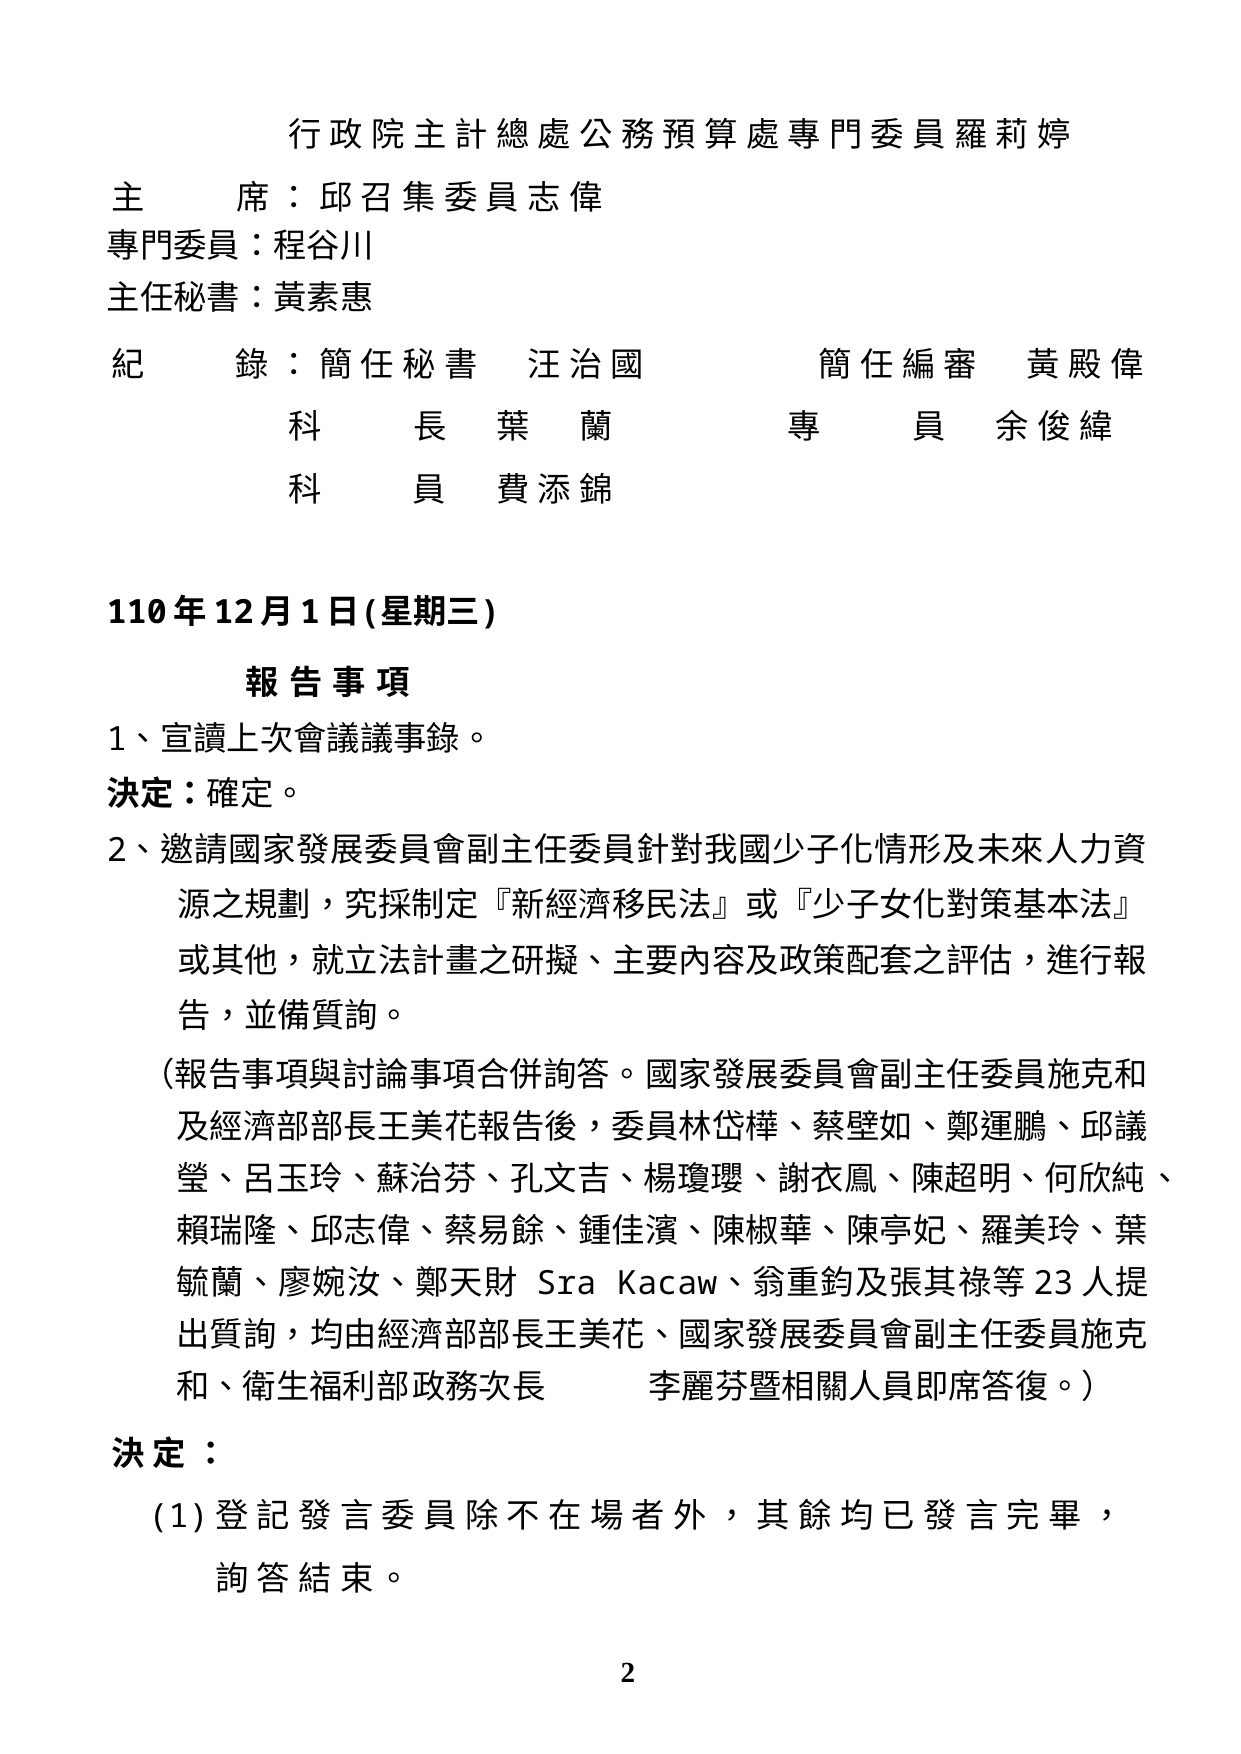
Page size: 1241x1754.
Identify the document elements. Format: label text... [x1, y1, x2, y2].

text 紀 錄：簡任秘書 汪治國 簡任編審 黃殿偉 [107, 320, 1148, 382]
list 登記發言委員除不在場者外，其餘均已發言完畢，詢答結束。 [144, 1471, 1148, 1596]
text 主 席：邱召集委員志偉 [107, 153, 1114, 216]
text 專門委員：程谷川 [107, 216, 1148, 268]
list 宣讀上次會議議事錄。 [107, 711, 1148, 760]
text 行政院主計總處公務預算處專門委員羅莉婷 [278, 91, 1148, 153]
text 科 長 葉 蘭 專 員 余俊緯 [280, 382, 1148, 445]
text （報告事項與討論事項合併詢答。國家發展委員會副主任委員施克和及經濟部部長王美花報告後，委員林岱樺、蔡壁如、鄭運鵬、邱議瑩、呂玉玲、蘇治芬、孔文吉、楊瓊瓔、謝衣鳯、陳超明、何欣純、賴瑞隆、邱志偉、蔡易餘、鍾佳濱、陳椒華、陳亭妃、羅美玲、葉毓蘭、廖婉汝、鄭天財 Sra Kacaw、翁重鈞及張其祿等23人提出質詢，均由經濟部部長王美花、國家發展委員會副主任委員施克和、衛生福利部 政務次長 李麗芬暨相關人員即席答復。） [141, 1044, 1148, 1409]
text 決定：確定。 [107, 767, 1148, 815]
list 邀請國家發展委員會副主任委員針對我國少子化情形及未來人力資源之規劃，究採制定『新經濟移民法』或『少子女化對策基本法』或其他，就立法計畫之研擬、主要內容及政策配套之評估，進行報告，並備質詢。 [107, 822, 1148, 1037]
text 決定： [107, 1409, 1148, 1471]
text 報告事項 [245, 656, 1148, 704]
text 科 員 費添錦 [280, 445, 1148, 507]
text 110年12月1日(星期三) [107, 585, 1148, 633]
text 主任秘書：黃素惠 [107, 268, 1148, 320]
